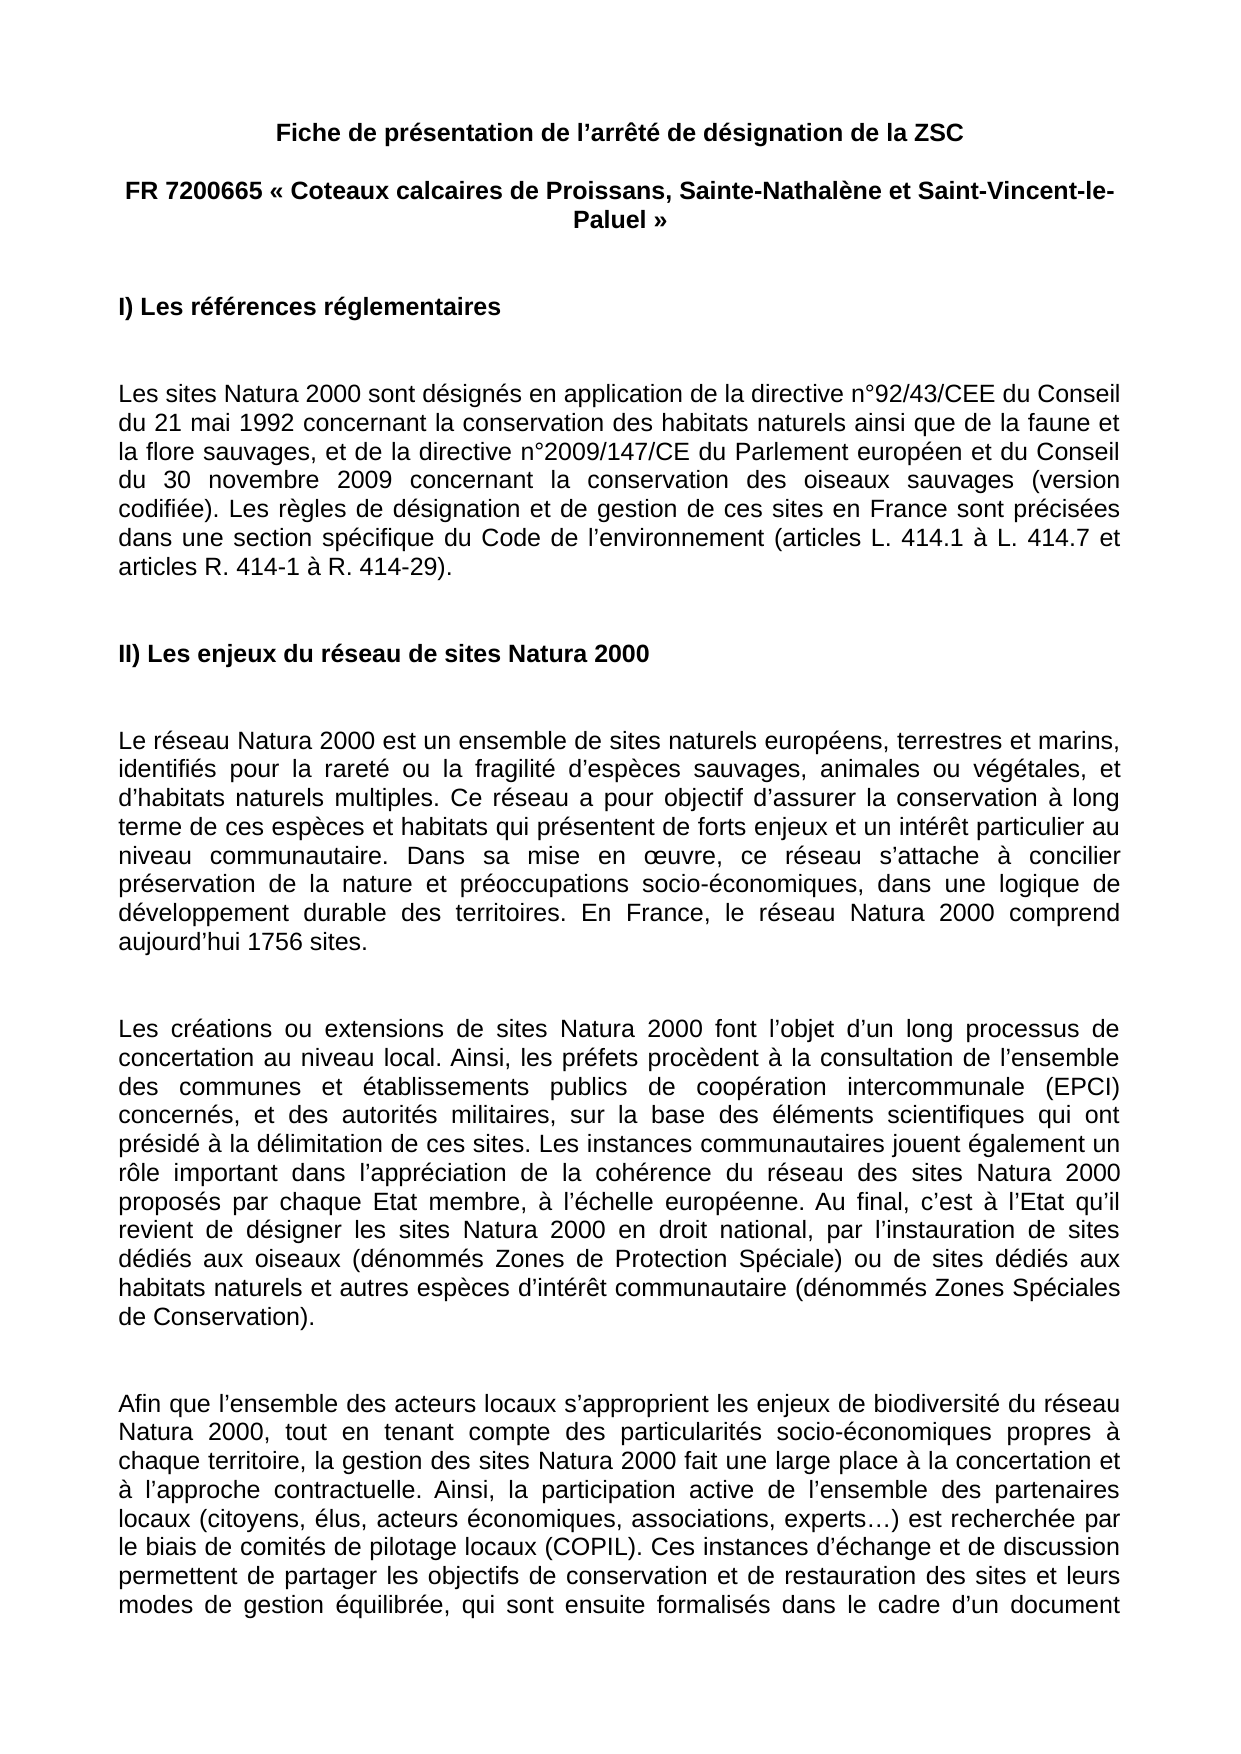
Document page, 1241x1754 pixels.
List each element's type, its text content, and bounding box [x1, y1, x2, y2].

text I) Les références réglementaires [118, 292, 1122, 321]
text Les créations ou extensions de sites Natura 2000 font l’objet d’un long processus de concertation au niveau local. Ainsi, les préfets procèdent à la consultation de l’ensemble des communes et établissements publics de coopération intercommunale (EPCI) concernés, et des autorités militaires, sur la base des éléments scientifiques qui ont présidé à la délimitation de ces sites. Les instances communautaires jouent également un rôle important dans l’appréciation de la cohérence du réseau des sites Natura 2000 proposés par chaque Etat membre, à l’échelle européenne. Au final, c’est à l’Etat qu’il revient de désigner les sites Natura 2000 en droit national, par l’instauration de sites dédiés aux oiseaux (dénommés Zones de Protection Spéciale) ou de sites dédiés aux habitats naturels et autres espèces d’intérêt communautaire (dénommés Zones Spéciales de Conservation). [118, 1014, 1122, 1330]
text Le réseau Natura 2000 est un ensemble de sites naturels européens, terrestres et marins, identifiés pour la rareté ou la fragilité d’espèces sauvages, animales ou végétales, et d’habitats naturels multiples. Ce réseau a pour objectif d’assurer la conservation à long terme de ces espèces et habitats qui présentent de forts enjeux et un intérêt particulier au niveau communautaire. Dans sa mise en œuvre, ce réseau s’attache à concilier préservation de la nature et préoccupations socio-économiques, dans une logique de développement durable des territoires. En France, le réseau Natura 2000 comprend aujourd’hui 1756 sites. [118, 726, 1122, 956]
text Les sites Natura 2000 sont désignés en application de la directive n°92/43/CEE du Conseil du 21 mai 1992 concernant la conservation des habitats naturels ainsi que de la faune et la flore sauvages, et de la directive n°2009/147/CE du Parlement européen et du Conseil du 30 novembre 2009 concernant la conservation des oiseaux sauvages (version codifiée). Les règles de désignation et de gestion de ces sites en France sont précisées dans une section spécifique du Code de l’environnement (articles L. 414.1 à L. 414.7 et articles R. 414-1 à R. 414-29). [118, 379, 1122, 580]
text FR 7200665 « Coteaux calcaires de Proissans, Sainte-Nathalène et Saint-Vincent-le-Paluel » [118, 176, 1122, 233]
text Afin que l’ensemble des acteurs locaux s’approprient les enjeux de biodiversité du réseau Natura 2000, tout en tenant compte des particularités socio-économiques propres à chaque territoire, la gestion des sites Natura 2000 fait une large place à la concertation et à l’approche contractuelle. Ainsi, la participation active de l’ensemble des partenaires locaux (citoyens, élus, acteurs économiques, associations, experts…) est recherchée par le biais de comités de pilotage locaux (COPIL). Ces instances d’échange et de discussion permettent de partager les objectifs de conservation et de restauration des sites et leurs modes de gestion équilibrée, qui sont ensuite formalisés dans le cadre d’un document [118, 1388, 1122, 1618]
text Fiche de présentation de l’arrêté de désignation de la ZSC [118, 118, 1122, 147]
text II) Les enjeux du réseau de sites Natura 2000 [118, 638, 1122, 667]
